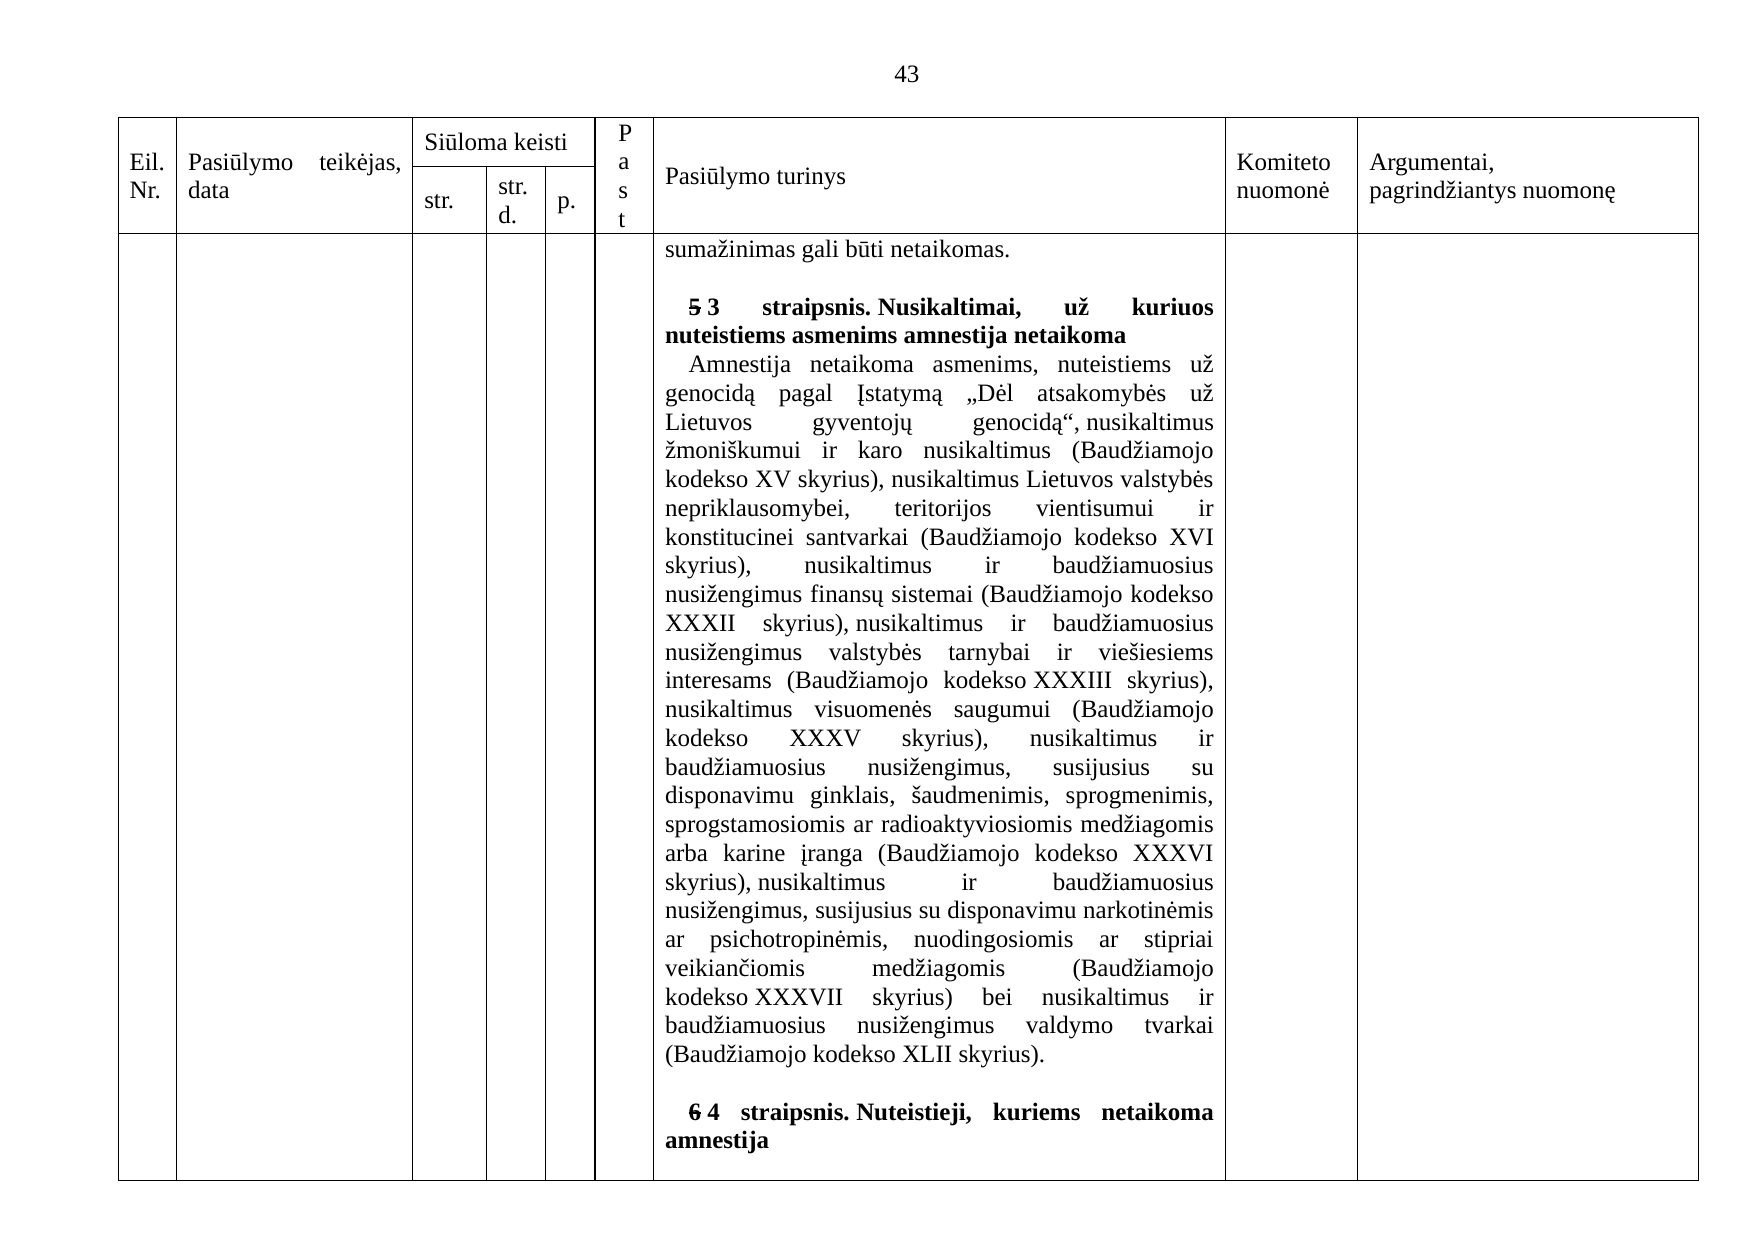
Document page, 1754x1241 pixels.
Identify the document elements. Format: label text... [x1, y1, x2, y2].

table_header Pasiūlymo teikėjas, data [177, 118, 412, 233]
table_cell [177, 234, 412, 1180]
table_cell str. [413, 167, 486, 233]
table_cell [546, 234, 594, 1180]
table_header Pasiūlymo turinys [654, 118, 1225, 233]
table_cell sumažinimas gali būti netaikomas. 5 3 straipsnis. Nusikaltimai, už kuriuos nuteistiems asmenims amnestija netaikoma Amnestija netaikoma asmenims, nuteistiems už genocidą pagal Įstatymą „Dėl atsakomybės už Lietuvos gyventojų genocidą“, nusikaltimus žmoniškumui ir karo nusikaltimus (Baudžiamojo kodekso XV skyrius), nusikaltimus Lietuvos valstybės nepriklausomybei, teritorijos vientisumui ir konstitucinei santvarkai (Baudžiamojo kodekso XVI skyrius), nusikaltimus ir baudžiamuosius nusižengimus finansų sistemai (Baudžiamojo kodekso XXXII skyrius), nusikaltimus ir baudžiamuosius nusižengimus valstybės tarnybai ir viešiesiems interesams (Baudžiamojo kodekso XXXIII skyrius), nusikaltimus visuomenės saugumui (Baudžiamojo kodekso XXXV skyrius), nusikaltimus ir baudžiamuosius nusižengimus, susijusius su disponavimu ginklais, šaudmenimis, sprogmenimis, sprogstamosiomis ar radioaktyviosiomis medžiagomis arba karine įranga (Baudžiamojo kodekso XXXVI skyrius), nusikaltimus ir baudžiamuosius nusižengimus, susijusius su disponavimu narkotinėmis ar psichotropinėmis, nuodingosiomis ar stipriai veikiančiomis medžiagomis (Baudžiamojo kodekso XXXVII skyrius) bei nusikaltimus ir baudžiamuosius nusižengimus valdymo tvarkai (Baudžiamojo kodekso XLII skyrius). 6 4 straipsnis. Nuteistieji, kuriems netaikoma amnestija [654, 234, 1225, 1180]
table_cell [413, 234, 486, 1180]
table_header Komiteto nuomonė [1226, 118, 1357, 233]
table_cell p. [546, 167, 594, 233]
table_cell str. d. [487, 167, 545, 233]
table_cell [1358, 234, 1698, 1180]
table_cell [487, 234, 545, 1180]
table_cell [119, 234, 176, 1180]
table_header Eil. Nr. [119, 118, 176, 233]
table_header Siūloma keisti [413, 118, 594, 166]
table_cell [1226, 234, 1357, 1180]
table_cell [596, 234, 653, 1180]
table_header Argumentai, pagrindžiantys nuomonę [1358, 118, 1698, 233]
table_header Pastabos [596, 118, 653, 233]
